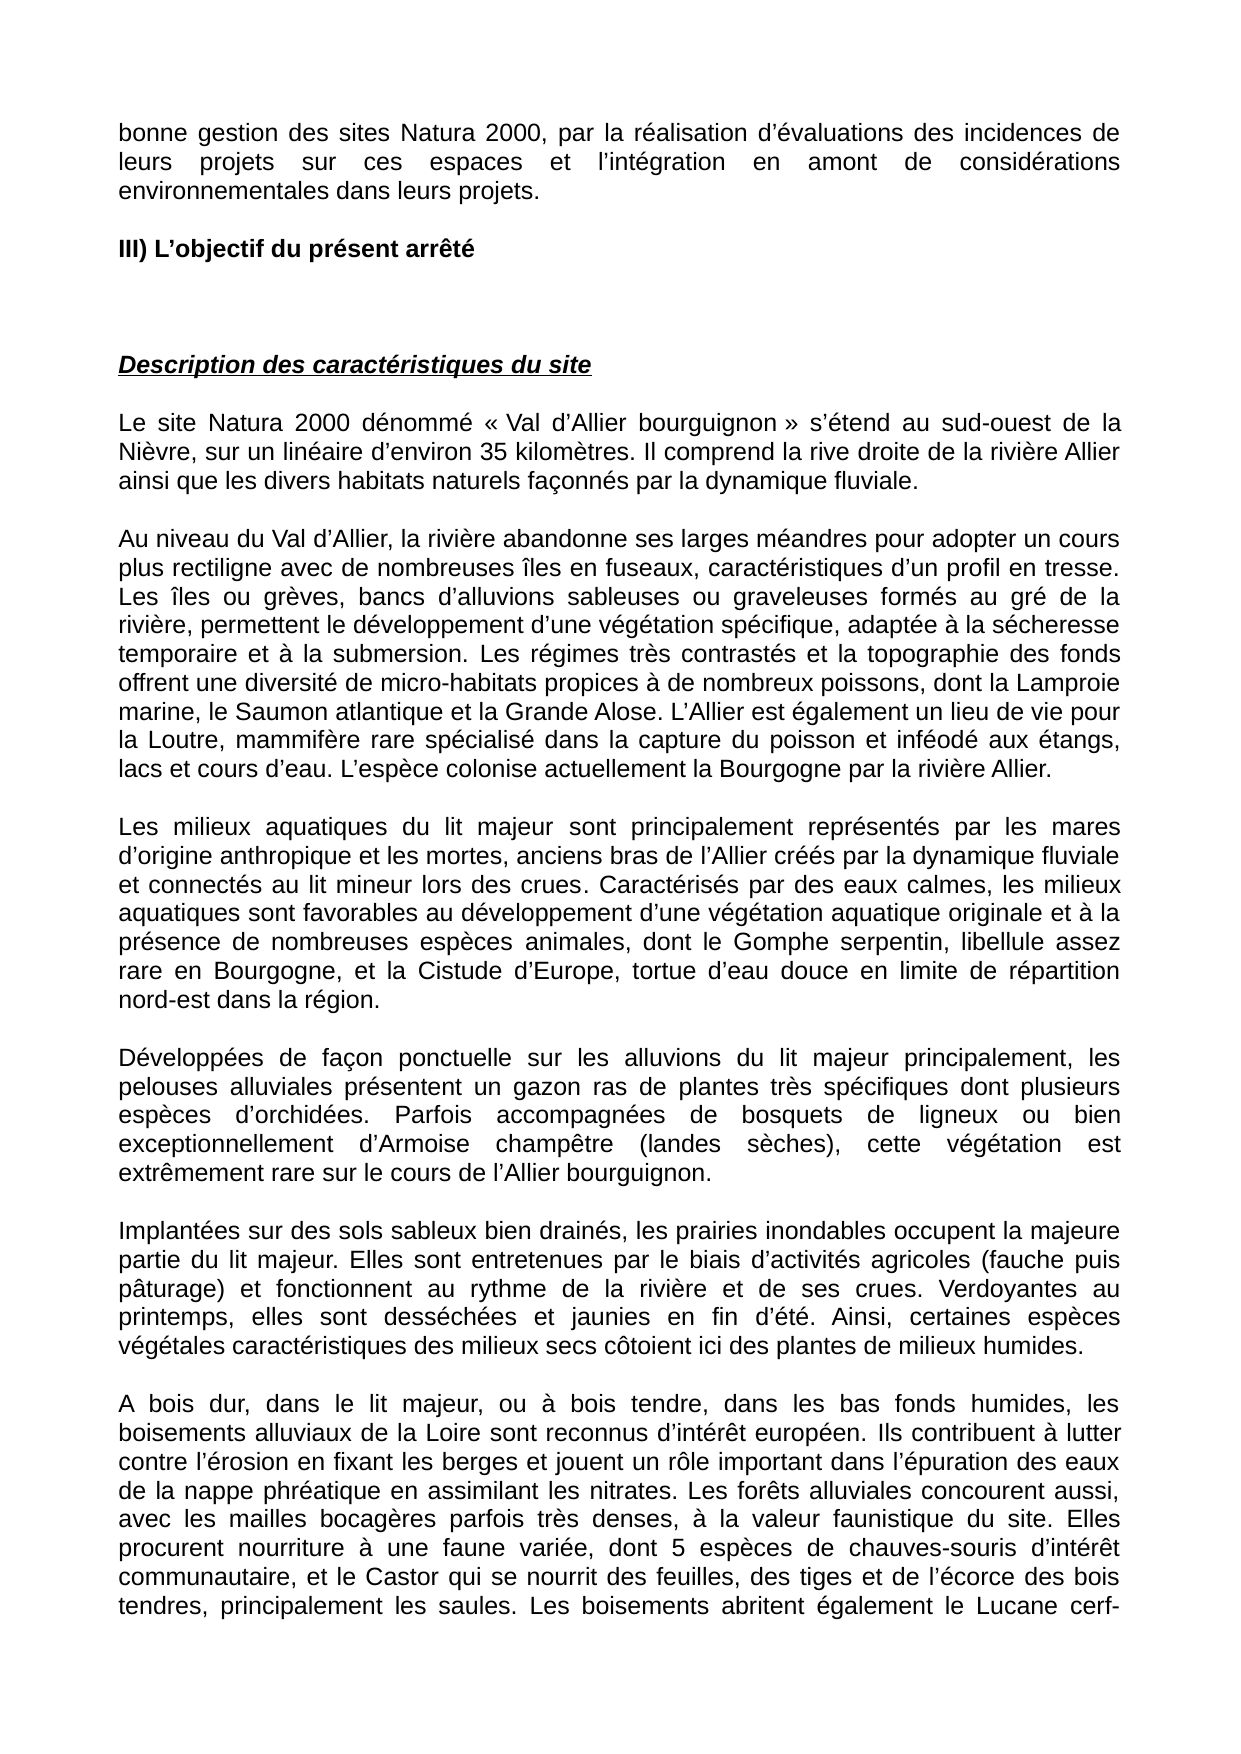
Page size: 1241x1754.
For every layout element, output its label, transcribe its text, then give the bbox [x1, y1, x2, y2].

text Description des caractéristiques du site [118, 350, 1122, 379]
text III) L’objectif du présent arrêté [118, 233, 1122, 262]
text Les milieux aquatiques du lit majeur sont principalement représentés par les mares d’origine anthropique et les mortes, anciens bras de l’Allier créés par la dynamique fluviale et connectés au lit mineur lors des crues. Caractérisés par des eaux calmes, les milieux aquatiques sont favorables au développement d’une végétation aquatique originale et à la présence de nombreuses espèces animales, dont le Gomphe serpentin, libellule assez rare en Bourgogne, et la Cistude d’Europe, tortue d’eau douce en limite de répartition nord-est dans la région. [118, 812, 1122, 1013]
text bonne gestion des sites Natura 2000, par la réalisation d’évaluations des incidences de leurs projets sur ces espaces et l’intégration en amont de considérations environnementales dans leurs projets. [118, 118, 1122, 204]
text A bois dur, dans le lit majeur, ou à bois tendre, dans les bas fonds humides, les boisements alluviaux de la Loire sont reconnus d’intérêt européen. Ils contribuent à lutter contre l’érosion en fixant les berges et jouent un rôle important dans l’épuration des eaux de la nappe phréatique en assimilant les nitrates. Les forêts alluviales concourent aussi, avec les mailles bocagères parfois très denses, à la valeur faunistique du site. Elles procurent nourriture à une faune variée, dont 5 espèces de chauves-souris d’intérêt communautaire, et le Castor qui se nourrit des feuilles, des tiges et de l’écorce des bois tendres, principalement les saules. Les boisements abritent également le Lucane cerf- [118, 1389, 1122, 1619]
text Le site Natura 2000 dénommé « Val d’Allier bourguignon » s’étend au sud-ouest de la Nièvre, sur un linéaire d’environ 35 kilomètres. Il comprend la rive droite de la rivière Allier ainsi que les divers habitats naturels façonnés par la dynamique fluviale. [118, 408, 1122, 494]
text Développées de façon ponctuelle sur les alluvions du lit majeur principalement, les pelouses alluviales présentent un gazon ras de plantes très spécifiques dont plusieurs espèces d’orchidées. Parfois accompagnées de bosquets de ligneux ou bien exceptionnellement d’Armoise champêtre (landes sèches), cette végétation est extrêmement rare sur le cours de l’Allier bourguignon. [118, 1043, 1122, 1187]
text Au niveau du Val d’Allier, la rivière abandonne ses larges méandres pour adopter un cours plus rectiligne avec de nombreuses îles en fuseaux, caractéristiques d’un profil en tresse. Les îles ou grèves, bancs d’alluvions sableuses ou graveleuses formés au gré de la rivière, permettent le développement d’une végétation spécifique, adaptée à la sécheresse temporaire et à la submersion. Les régimes très contrastés et la topographie des fonds offrent une diversité de micro-habitats propices à de nombreux poissons, dont la Lamproie marine, le Saumon atlantique et la Grande Alose. L’Allier est également un lieu de vie pour la Loutre, mammifère rare spécialisé dans la capture du poisson et inféodé aux étangs, lacs et cours d’eau. L’espèce colonise actuellement la Bourgogne par la rivière Allier. [118, 524, 1122, 783]
text Implantées sur des sols sableux bien drainés, les prairies inondables occupent la majeure partie du lit majeur. Elles sont entretenues par le biais d’activités agricoles (fauche puis pâturage) et fonctionnent au rythme de la rivière et de ses crues. Verdoyantes au printemps, elles sont desséchées et jaunies en fin d’été. Ainsi, certaines espèces végétales caractéristiques des milieux secs côtoient ici des plantes de milieux humides. [118, 1216, 1122, 1360]
